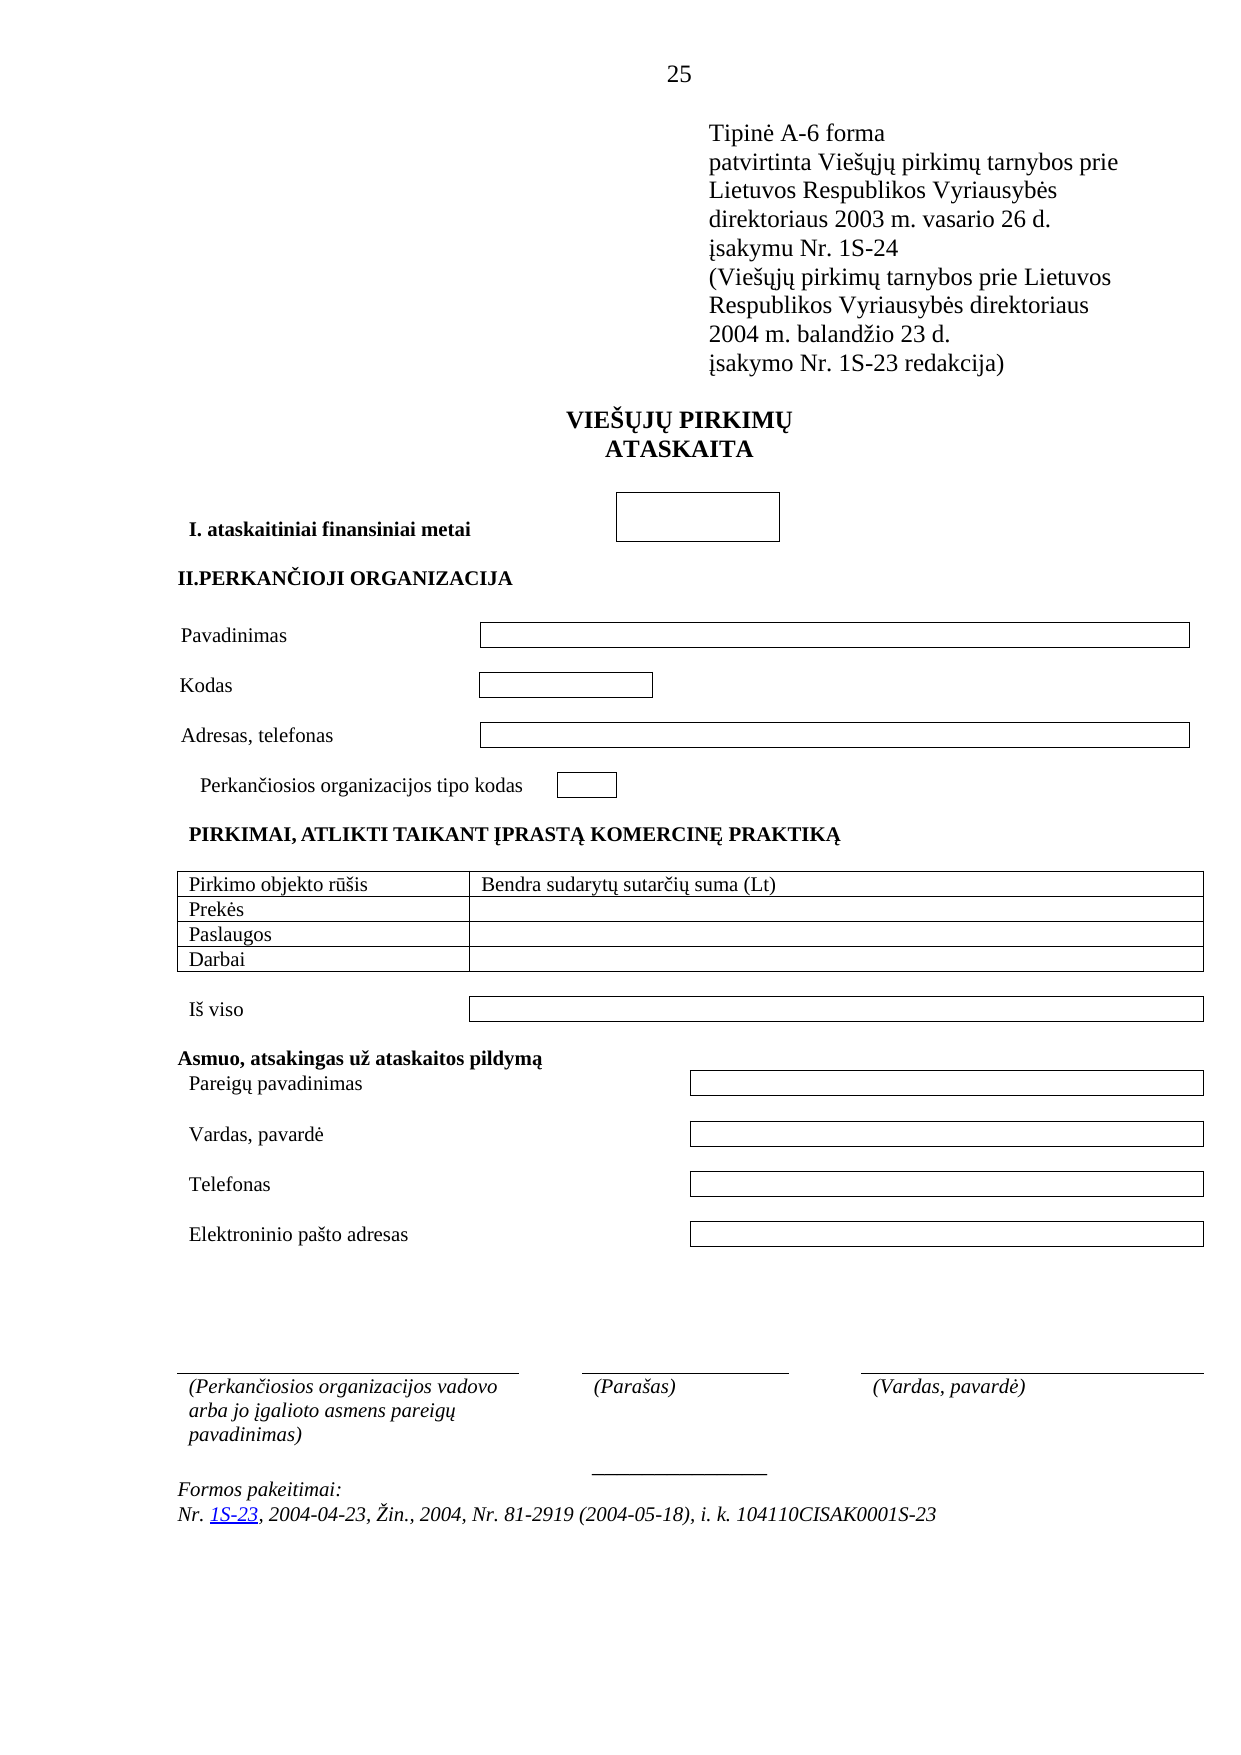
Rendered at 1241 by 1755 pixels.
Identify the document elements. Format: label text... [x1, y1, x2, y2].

table_header Kodas [168, 672, 479, 697]
table_header [789, 1343, 861, 1373]
table_cell Paslaugos [178, 922, 469, 946]
text įsakymu Nr. 1S-24 [177, 233, 1181, 262]
table_header Perkančiosios organizacijos tipo kodas [189, 772, 557, 797]
table_cell Prekės [178, 897, 469, 921]
table_header [901, 823, 1204, 846]
table_header [470, 997, 1203, 1021]
table_header [691, 1122, 1203, 1146]
table_header [653, 672, 1190, 697]
table_header Pavadinimas [169, 622, 480, 647]
text įsakymo Nr. 1S-23 redakcija) [177, 348, 1181, 377]
text Tipinė A-6 forma [177, 118, 1181, 147]
table_header [519, 1343, 582, 1373]
table_header Iš viso [177, 996, 469, 1021]
table_cell (Vardas, pavardė) [861, 1374, 1204, 1446]
table_header [617, 493, 779, 541]
table_cell [789, 1373, 861, 1446]
text II.PERKANČIOJI ORGANIZACIJA [177, 566, 1181, 590]
text Asmuo, atsakingas už ataskaitos pildymą [177, 1046, 1181, 1070]
text Nr. 1S-23, 2004-04-23, Žin., 2004, Nr. 81-2919 (2004-05-18), i. k. 104110CISAK0001S-23 [177, 1501, 1181, 1526]
table_header I. ataskaitiniai finansiniai metai [177, 492, 616, 541]
table_cell (Perkančiosios organizacijos vadovo arba jo įgalioto asmens pareigų pavadinimas) [177, 1374, 519, 1446]
table_header [582, 1343, 788, 1373]
table_cell [470, 922, 1203, 946]
table_header Pareigų pavadinimas [177, 1070, 690, 1095]
table_cell [519, 1373, 582, 1446]
table_header Elektroninio pašto adresas [177, 1221, 690, 1246]
table_header [480, 673, 652, 697]
table_header Adresas, telefonas [169, 722, 480, 747]
table_cell [470, 897, 1203, 921]
text Respublikos Vyriausybės direktoriaus [177, 291, 1181, 319]
text Formos pakeitimai: [177, 1477, 1181, 1501]
text Lietuvos Respublikos Vyriausybės [177, 176, 1181, 204]
table_header Pirkimo objekto rūšis [178, 872, 469, 896]
text direktoriaus 2003 m. vasario 26 d. [177, 204, 1181, 233]
text patvirtinta Viešųjų pirkimų tarnybos prie [177, 147, 1181, 176]
table_header Bendra sudarytų sutarčių suma (Lt) [470, 872, 1203, 896]
table_header Vardas, pavardė [177, 1121, 690, 1146]
table_header [481, 723, 1189, 747]
text VIEŠŲJŲ PIRKIMŲ [177, 406, 1181, 434]
text 2004 m. balandžio 23 d. [177, 319, 1181, 348]
table_header [691, 1071, 1203, 1095]
table_header [691, 1172, 1203, 1196]
text ______________ [177, 1449, 1181, 1477]
text ATASKAITA [177, 434, 1181, 463]
text (Viešųjų pirkimų tarnybos prie Lietuvos [177, 262, 1181, 291]
table_header [861, 1343, 1204, 1373]
table_header [691, 1222, 1203, 1246]
table_header [481, 623, 1189, 647]
table_header [177, 1343, 519, 1373]
table_header [558, 773, 616, 797]
table_header PIRKIMAI, ATLIKTI TAIKANT ĮPRASTĄ KOMERCINĘ PRAKTIKĄ [177, 823, 901, 846]
table_cell (Parašas) [582, 1374, 788, 1446]
table_cell Darbai [178, 947, 469, 971]
table_cell [470, 947, 1203, 971]
table_header Telefonas [177, 1171, 690, 1196]
